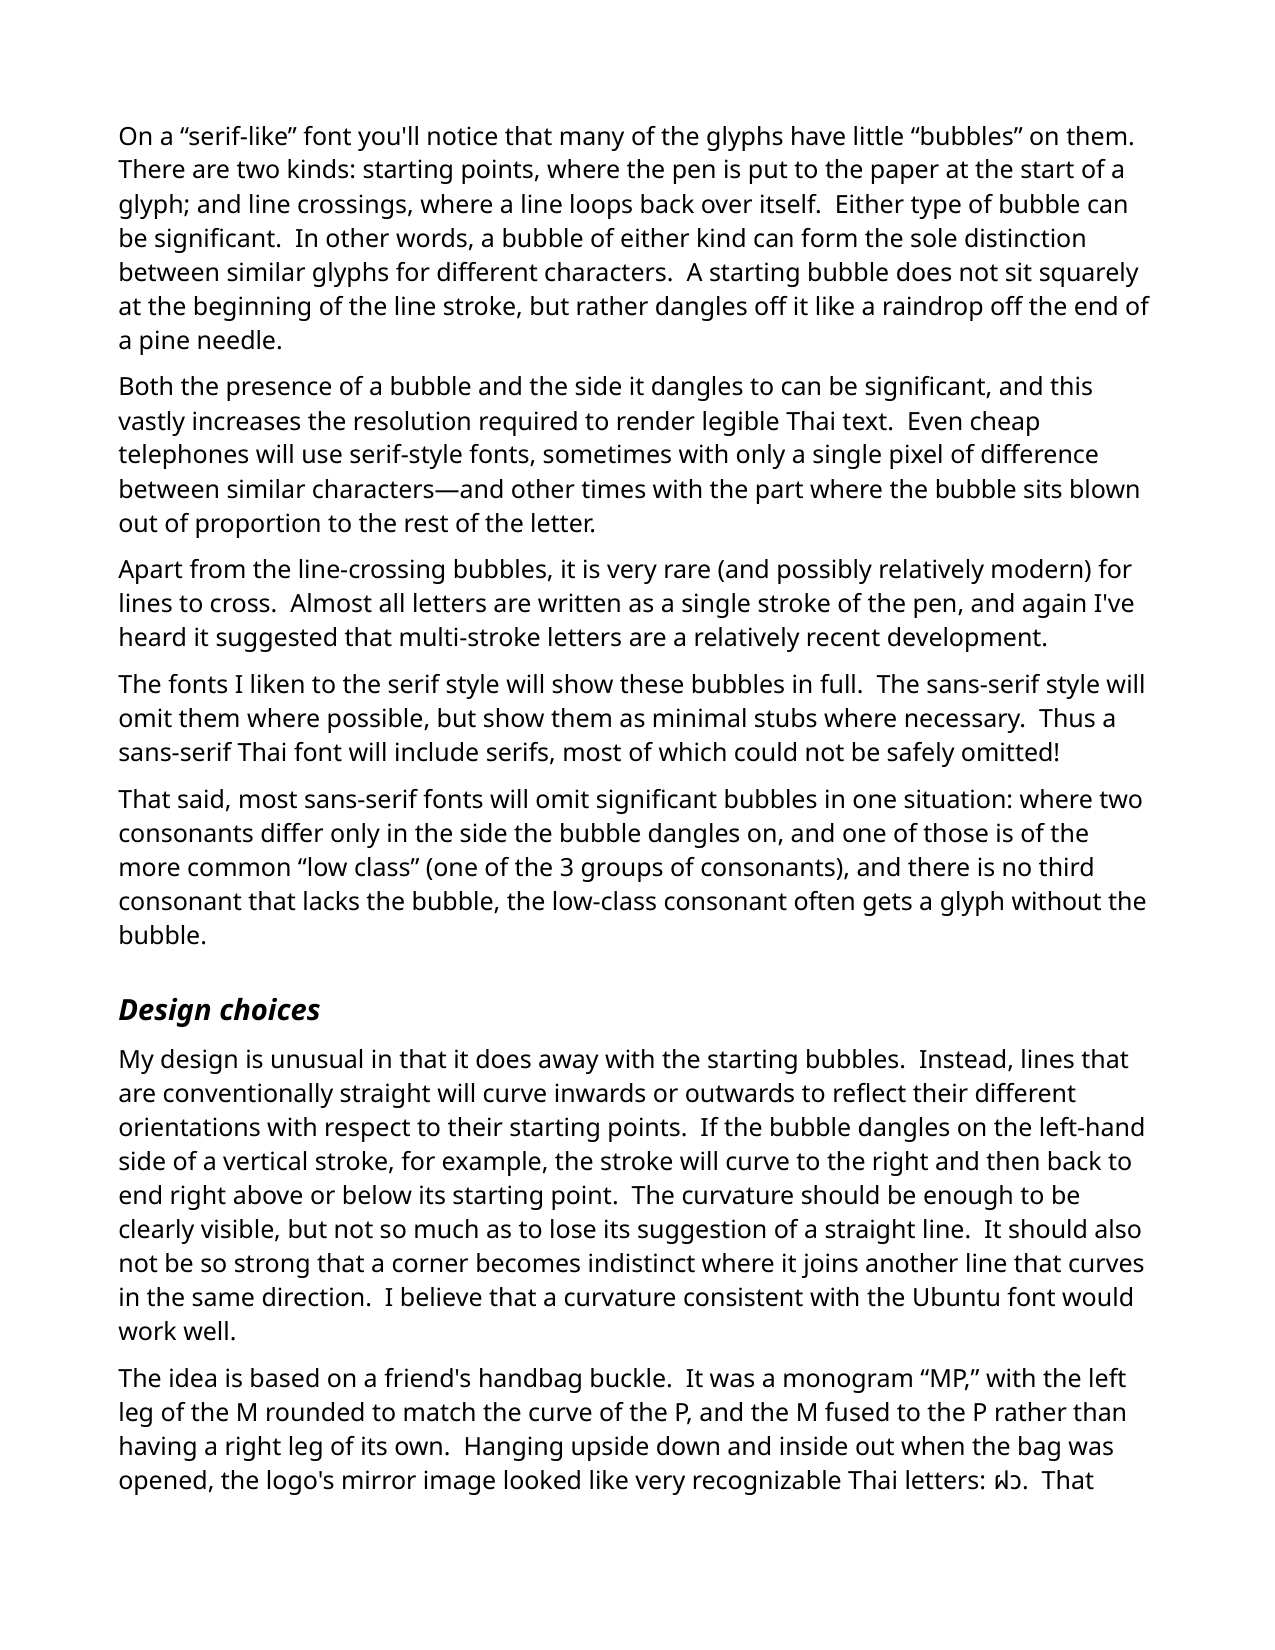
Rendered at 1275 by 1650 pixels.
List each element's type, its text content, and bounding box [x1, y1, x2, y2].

text That said, most sans-serif fonts will omit significant bubbles in one situation: where two consonants differ only in the side the bubble dangles on, and one of those is of the more common “low class” (one of the 3 groups of consonants), and there is no third consonant that lacks the bubble, the low-class consonant often gets a glyph without the bubble. [118, 781, 1157, 952]
text My design is unusual in that it does away with the starting bubbles. Instead, lines that are conventionally straight will curve inwards or outwards to reflect their different orientations with respect to their starting points. If the bubble dangles on the left-hand side of a vertical stroke, for example, the stroke will curve to the right and then back to end right above or below its starting point. The curvature should be enough to be clearly visible, but not so much as to lose its suggestion of a straight line. It should also not be so strong that a corner becomes indistinct where it joins another line that curves in the same direction. I believe that a curvature consistent with the Ubuntu font would work well. [118, 1041, 1157, 1348]
text The idea is based on a friend's handbag buckle. It was a monogram “MP,” with the left leg of the M rounded to match the curve of the P, and the M fused to the P rather than having a right leg of its own. Hanging upside down and inside out when the bag was opened, the logo's mirror image looked like very recognizable Thai letters: ฝว. That [118, 1360, 1157, 1499]
subtitle Design choices [118, 989, 1157, 1029]
text The fonts I liken to the serif style will show these bubbles in full. The sans-serif style will omit them where possible, but show them as minimal stubs where necessary. Thus a sans-serif Thai font will include serifs, most of which could not be safely omitted! [118, 667, 1157, 769]
text On a “serif-like” font you'll notice that many of the glyphs have little “bubbles” on them. There are two kinds: starting points, where the pen is put to the paper at the start of a glyph; and line crossings, where a line loops back over itself. Either type of bubble can be significant. In other words, a bubble of either kind can form the sole distinction between similar glyphs for different characters. A starting bubble does not sit squarely at the beginning of the line stroke, but rather dangles off it like a raindrop off the end of a pine needle. [118, 118, 1157, 357]
text Apart from the line-crossing bubbles, it is very rare (and possibly relatively modern) for lines to cross. Almost all letters are written as a single stroke of the pen, and again I've heard it suggested that multi-stroke letters are a relatively recent development. [118, 552, 1157, 654]
text Both the presence of a bubble and the side it dangles to can be significant, and this vastly increases the resolution required to render legible Thai text. Even cheap telephones will use serif-style fonts, sometimes with only a single pixel of difference between similar characters—and other times with the part where the bubble sits blown out of proportion to the rest of the letter. [118, 369, 1157, 539]
